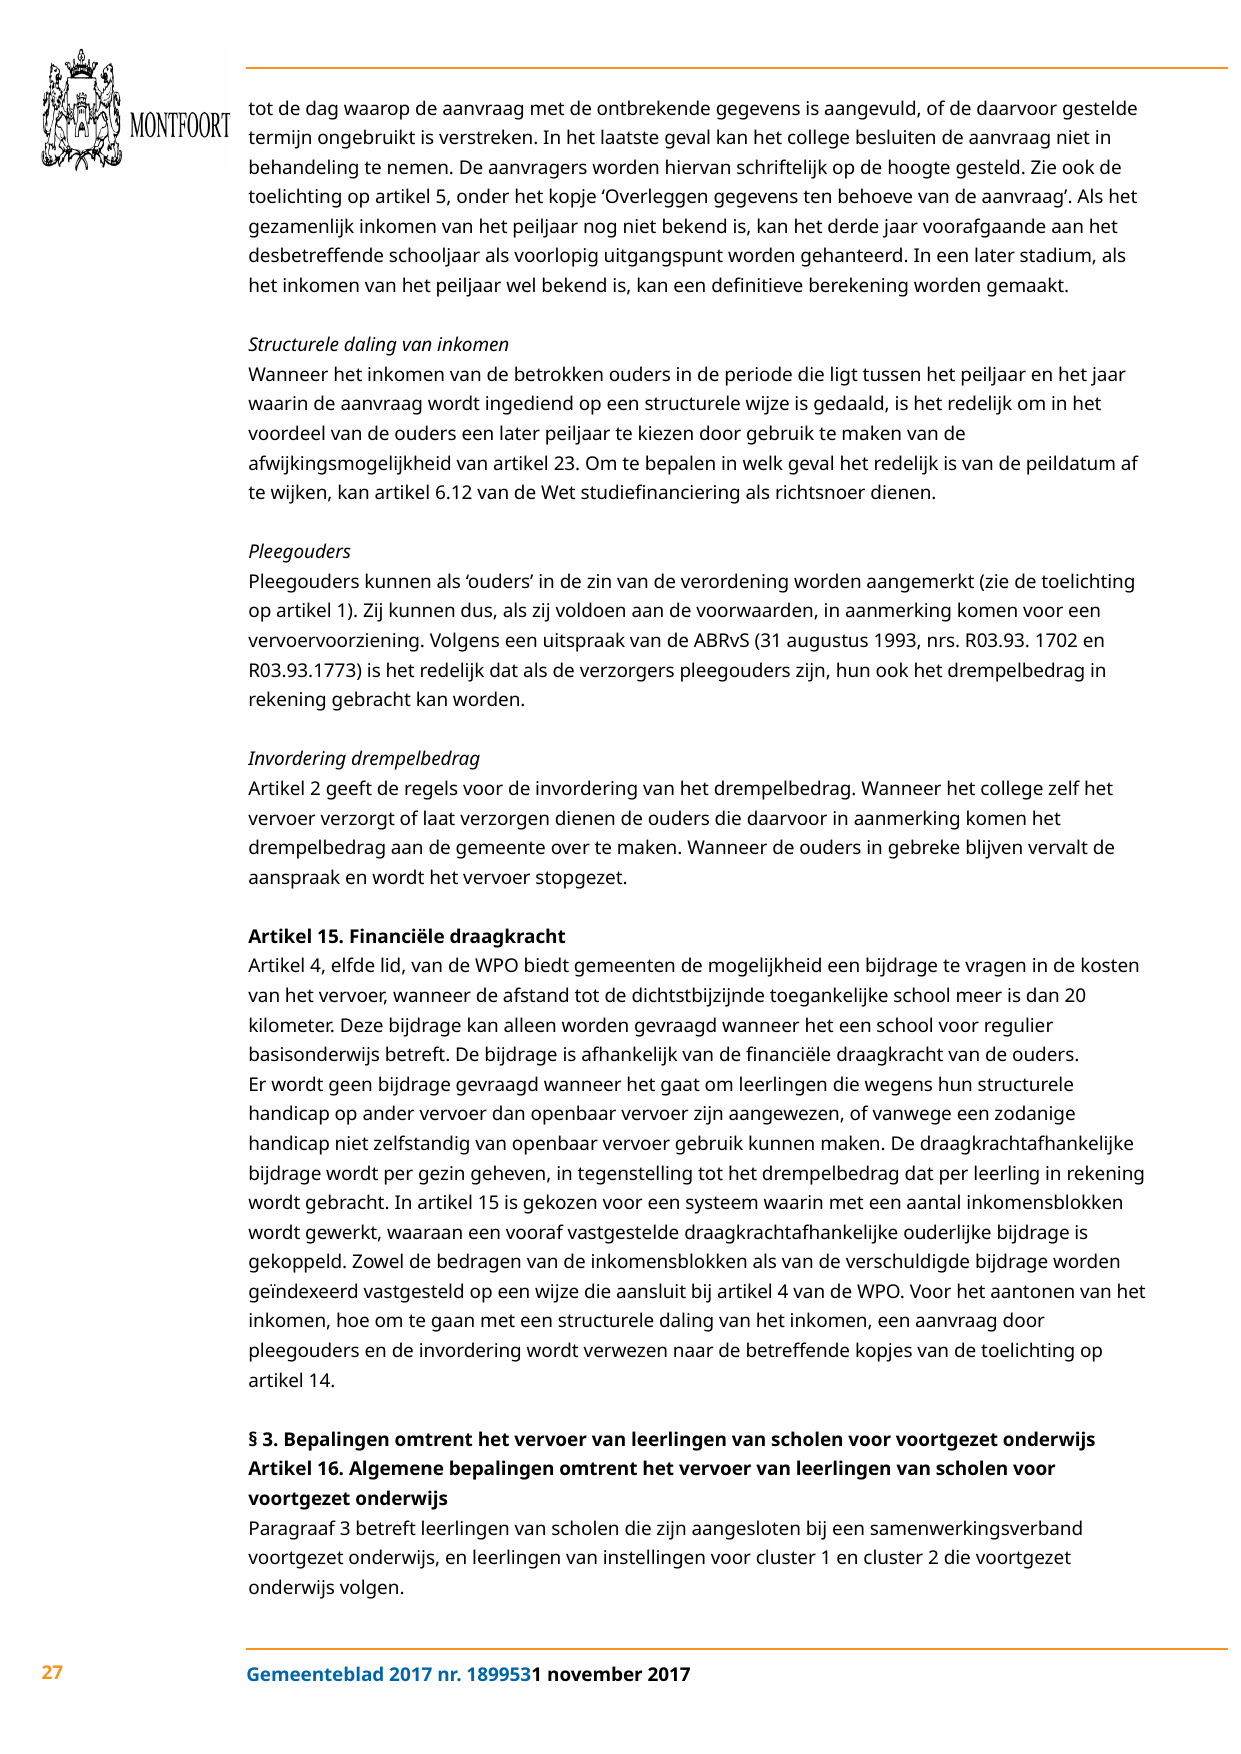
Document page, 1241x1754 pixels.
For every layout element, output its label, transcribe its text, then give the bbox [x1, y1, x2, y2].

text Artikel 16. Algemene bepalingen omtrent het vervoer van leerlingen van scholen voor voortgezet onderwijs [248, 1456, 1152, 1511]
text tot de dag waarop de aanvraag met de ontbrekende gegevens is aangevuld, of de daarvoor gestelde termijn ongebruikt is verstreken. In het laatste geval kan het college besluiten de aanvraag niet in behandeling te nemen. De aanvragers worden hiervan schriftelijk op de hoogte gesteld. Zie ook de toelichting op artikel 5, onder het kopje ‘Overleggen gegevens ten behoeve van de aanvraag’. Als het gezamenlijk inkomen van het peiljaar nog niet bekend is, kan het derde jaar voorafgaande aan het desbetreffende schooljaar als voorlopig uitgangspunt worden gehanteerd. In een later stadium, als het inkomen van het peiljaar wel bekend is, kan een definitieve berekening worden gemaakt. [248, 95, 1152, 298]
text Wanneer het inkomen van de betrokken ouders in de periode die ligt tussen het peiljaar en het jaar waarin de aanvraag wordt ingediend op een structurele wijze is gedaald, is het redelijk om in het voordeel van de ouders een later peiljaar te kiezen door gebruik te maken van de afwijkingsmogelijkheid van artikel 23. Om te bepalen in welk geval het redelijk is van de peildatum af te wijken, kan artikel 6.12 van de Wet studiefinanciering als richtsnoer dienen. [248, 361, 1152, 505]
text Pleegouders kunnen als ‘ouders’ in de zin van de verordening worden aangemerkt (zie de toelichting op artikel 1). Zij kunnen dus, als zij voldoen aan de voorwaarden, in aanmerking komen voor een vervoervoorziening. Volgens een uitspraak van de ABRvS (31 augustus 1993, nrs. R03.93. 1702 en R03.93.1773) is het redelijk dat als de verzorgers pleegouders zijn, hun ook het drempelbedrag in rekening gebracht kan worden. [248, 568, 1152, 712]
text Structurele daling van inkomen [248, 331, 1152, 357]
text Pleegouders [248, 538, 1152, 564]
text Artikel 15. Financiële draagkracht [248, 923, 1152, 949]
text § 3. Bepalingen omtrent het vervoer van leerlingen van scholen voor voortgezet onderwijs [248, 1426, 1152, 1452]
text Paragraaf 3 betreft leerlingen van scholen die zijn aangesloten bij een samenwerkingsverband voortgezet onderwijs, en leerlingen van instellingen voor cluster 1 en cluster 2 die voortgezet onderwijs volgen. [248, 1515, 1152, 1600]
picture [41, 47, 231, 172]
text Invordering drempelbedrag [248, 746, 1152, 771]
text Artikel 4, elfde lid, van de WPO biedt gemeenten de mogelijkheid een bijdrage te vragen in de kosten van het vervoer, wanneer de afstand tot de dichtstbijzijnde toegankelijke school meer is dan 20 kilometer. Deze bijdrage kan alleen worden gevraagd wanneer het een school voor regulier basisonderwijs betreft. De bijdrage is afhankelijk van de financiële draagkracht van de ouders. [248, 953, 1152, 1067]
text Artikel 2 geeft de regels voor de invordering van het drempelbedrag. Wanneer het college zelf het vervoer verzorgt of laat verzorgen dienen de ouders die daarvoor in aanmerking komen het drempelbedrag aan de gemeente over te maken. Wanneer de ouders in gebreke blijven vervalt de aanspraak en wordt het vervoer stopgezet. [248, 775, 1152, 890]
text Er wordt geen bijdrage gevraagd wanneer het gaat om leerlingen die wegens hun structurele handicap op ander vervoer dan openbaar vervoer zijn aangewezen, of vanwege een zodanige handicap niet zelfstandig van openbaar vervoer gebruik kunnen maken. De draagkrachtafhankelijke bijdrage wordt per gezin geheven, in tegenstelling tot het drempelbedrag dat per leerling in rekening wordt gebracht. In artikel 15 is gekozen voor een systeem waarin met een aantal inkomensblokken wordt gewerkt, waaraan een vooraf vastgestelde draagkrachtafhankelijke ouderlijke bijdrage is gekoppeld. Zowel de bedragen van de inkomensblokken als van de verschuldigde bijdrage worden geïndexeerd vastgesteld op een wijze die aansluit bij artikel 4 van de WPO. Voor het aantonen van het inkomen, hoe om te gaan met een structurele daling van het inkomen, een aanvraag door pleegouders en de invordering wordt verwezen naar de betreffende kopjes van de toelichting op artikel 14. [248, 1071, 1152, 1393]
